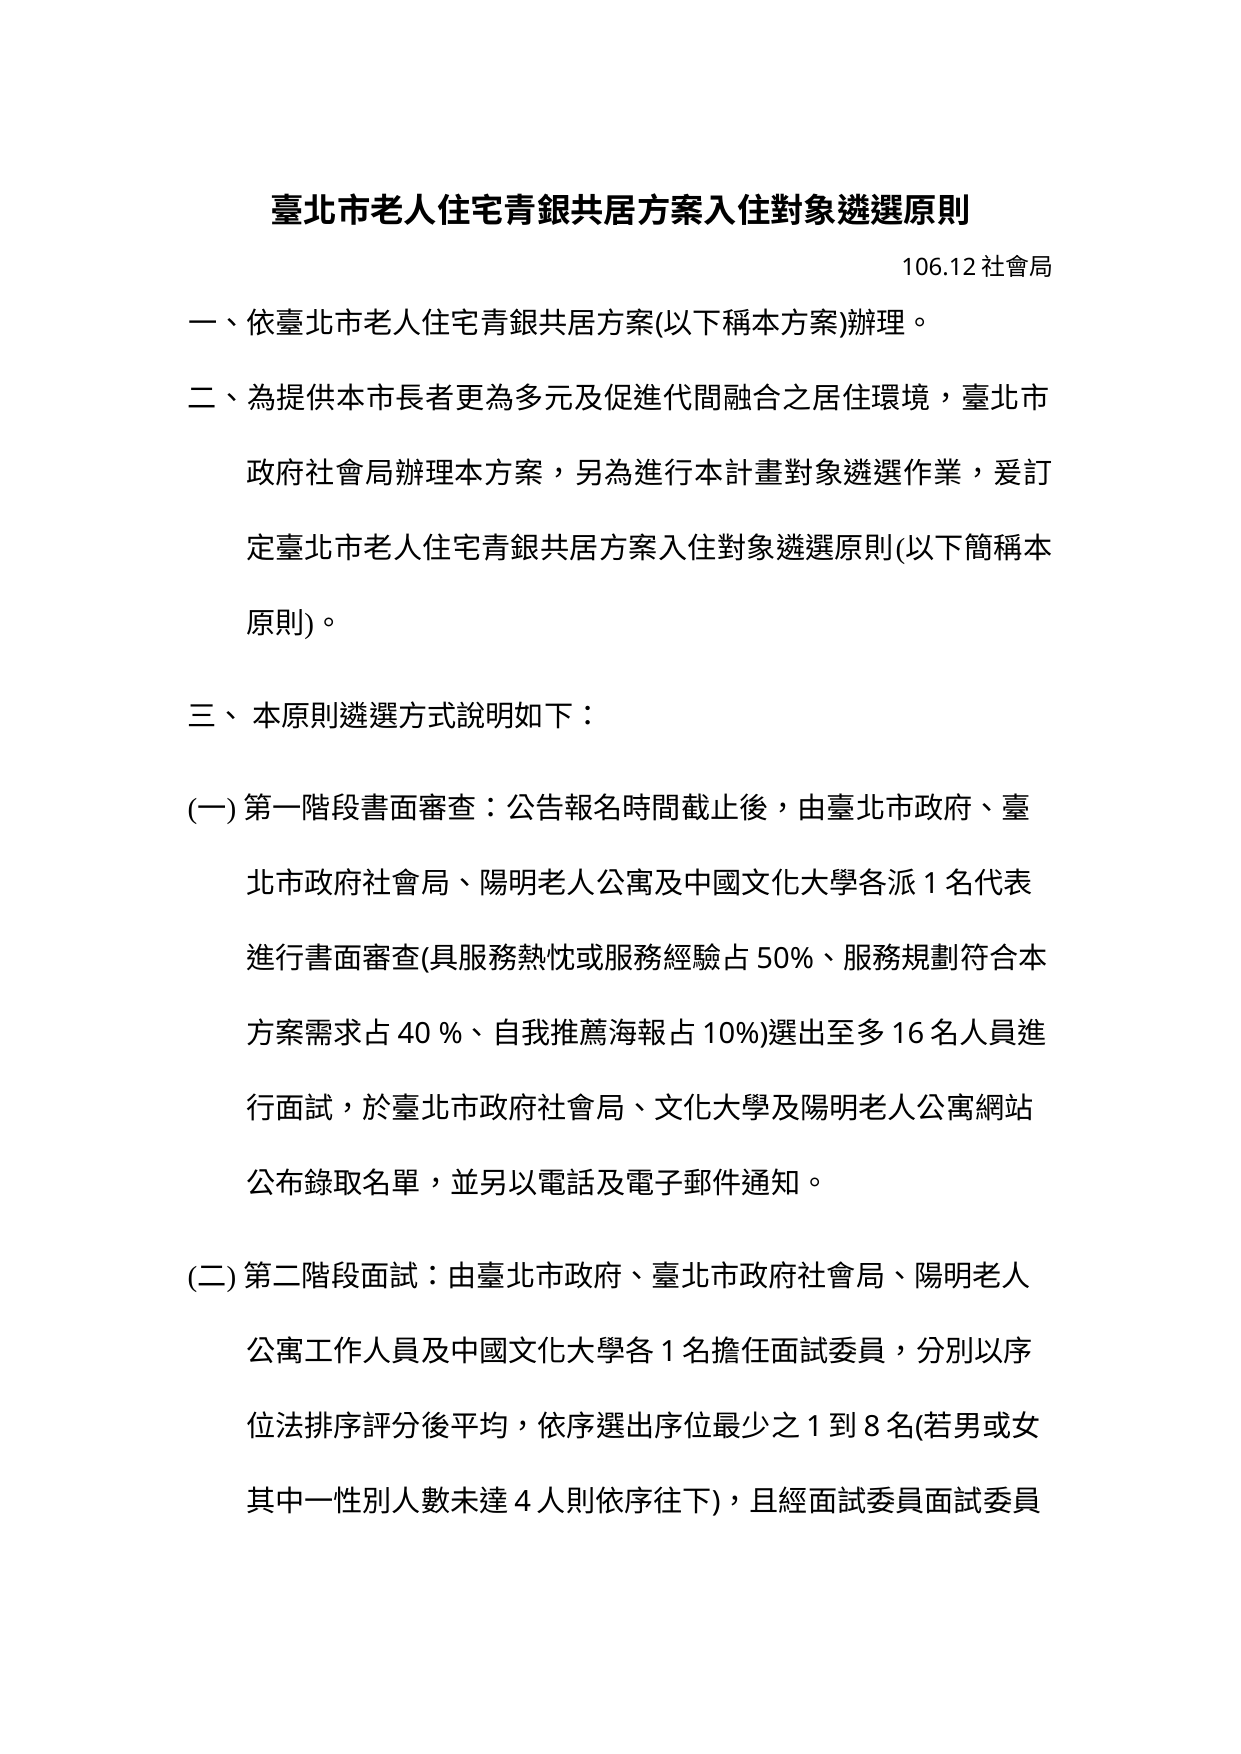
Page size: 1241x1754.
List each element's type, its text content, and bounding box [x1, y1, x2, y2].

text (一) 第一階段書面審查：公告報名時間截止後，由臺北市政府、臺北市政府社會局、陽明老人公寓及中國文化大學各派1名代表進行書面審查(具服務熱忱或服務經驗占50%、服務規劃符合本方案需求占40 %、自我推薦海報占10%)選出至多16名人員進行面試，於臺北市政府社會局、文化大學及陽明老人公寓網站公布錄取名單，並另以電話及電子郵件通知。 [187, 762, 1053, 1212]
text (二) 第二階段面試：由臺北市政府、臺北市政府社會局、陽明老人公寓工作人員及中國文化大學各1名擔任面試委員，分別以序位法排序評分後平均，依序選出序位最少之1到8名(若男或女其中一性別人數未達4人則依序往下)，且經面試委員面試委員 [187, 1230, 1053, 1530]
text 二、為提供本市長者更為多元及促進代間融合之居住環境，臺北市 政府社會局辦理本方案，另為進行本計畫對象遴選作業，爰訂定臺北市老人住宅青銀共居方案入住對象遴選原則(以下簡稱本原則)。 [187, 352, 1053, 652]
text 一、依臺北市老人住宅青銀共居方案(以下稱本方案)辦理。 [187, 277, 941, 352]
text 106.12社會局 [187, 239, 1053, 277]
text 臺北市老人住宅青銀共居方案入住對象遴選原則 [187, 164, 1053, 239]
text 三、 本原則遴選方式說明如下： [187, 669, 1053, 744]
